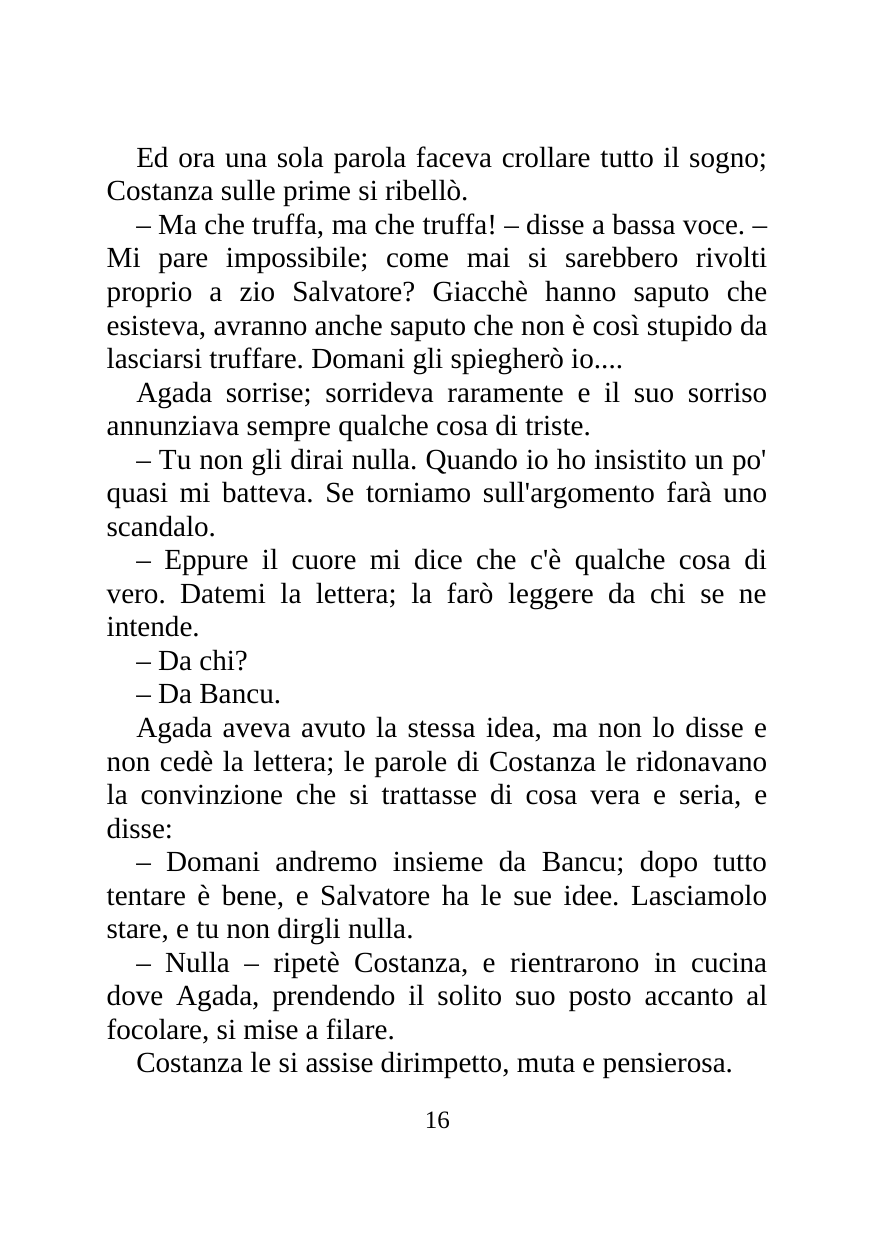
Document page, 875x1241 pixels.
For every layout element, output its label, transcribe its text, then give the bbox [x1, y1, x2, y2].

text Ed ora una sola parola faceva crollare tutto il sogno; Costanza sulle prime si ribellò. [106, 140, 768, 207]
text – Nulla – ripetè Costanza, e rientrarono in cucina dove Agada, prendendo il solito suo posto accanto al focolare, si mise a filare. [106, 945, 768, 1046]
text – Domani andremo insieme da Bancu; dopo tutto tentare è bene, e Salvatore ha le sue idee. Lasciamolo stare, e tu non dirgli nulla. [106, 844, 768, 945]
text – Tu non gli dirai nulla. Quando io ho insistito un po' quasi mi batteva. Se torniamo sull'argomento farà uno scandalo. [106, 442, 768, 542]
text – Da chi? [106, 643, 768, 677]
text Agada aveva avuto la stessa idea, ma non lo disse e non cedè la lettera; le parole di Costanza le ridonavano la convinzione che si trattasse di cosa vera e seria, e disse: [106, 710, 768, 844]
text – Eppure il cuore mi dice che c'è qualche cosa di vero. Datemi la lettera; la farò leggere da chi se ne intende. [106, 542, 768, 643]
text Agada sorrise; sorrideva raramente e il suo sorriso annunziava sempre qualche cosa di triste. [106, 375, 768, 442]
text – Da Bancu. [106, 677, 768, 710]
text – Ma che truffa, ma che truffa! – disse a bassa voce. – Mi pare impossibile; come mai si sarebbero rivolti proprio a zio Salvatore? Giacchè hanno saputo che esisteva, avranno anche saputo che non è così stupido da lasciarsi truffare. Domani gli spiegherò io.... [106, 207, 768, 375]
text Costanza le si assise dirimpetto, muta e pensierosa. [106, 1046, 768, 1079]
